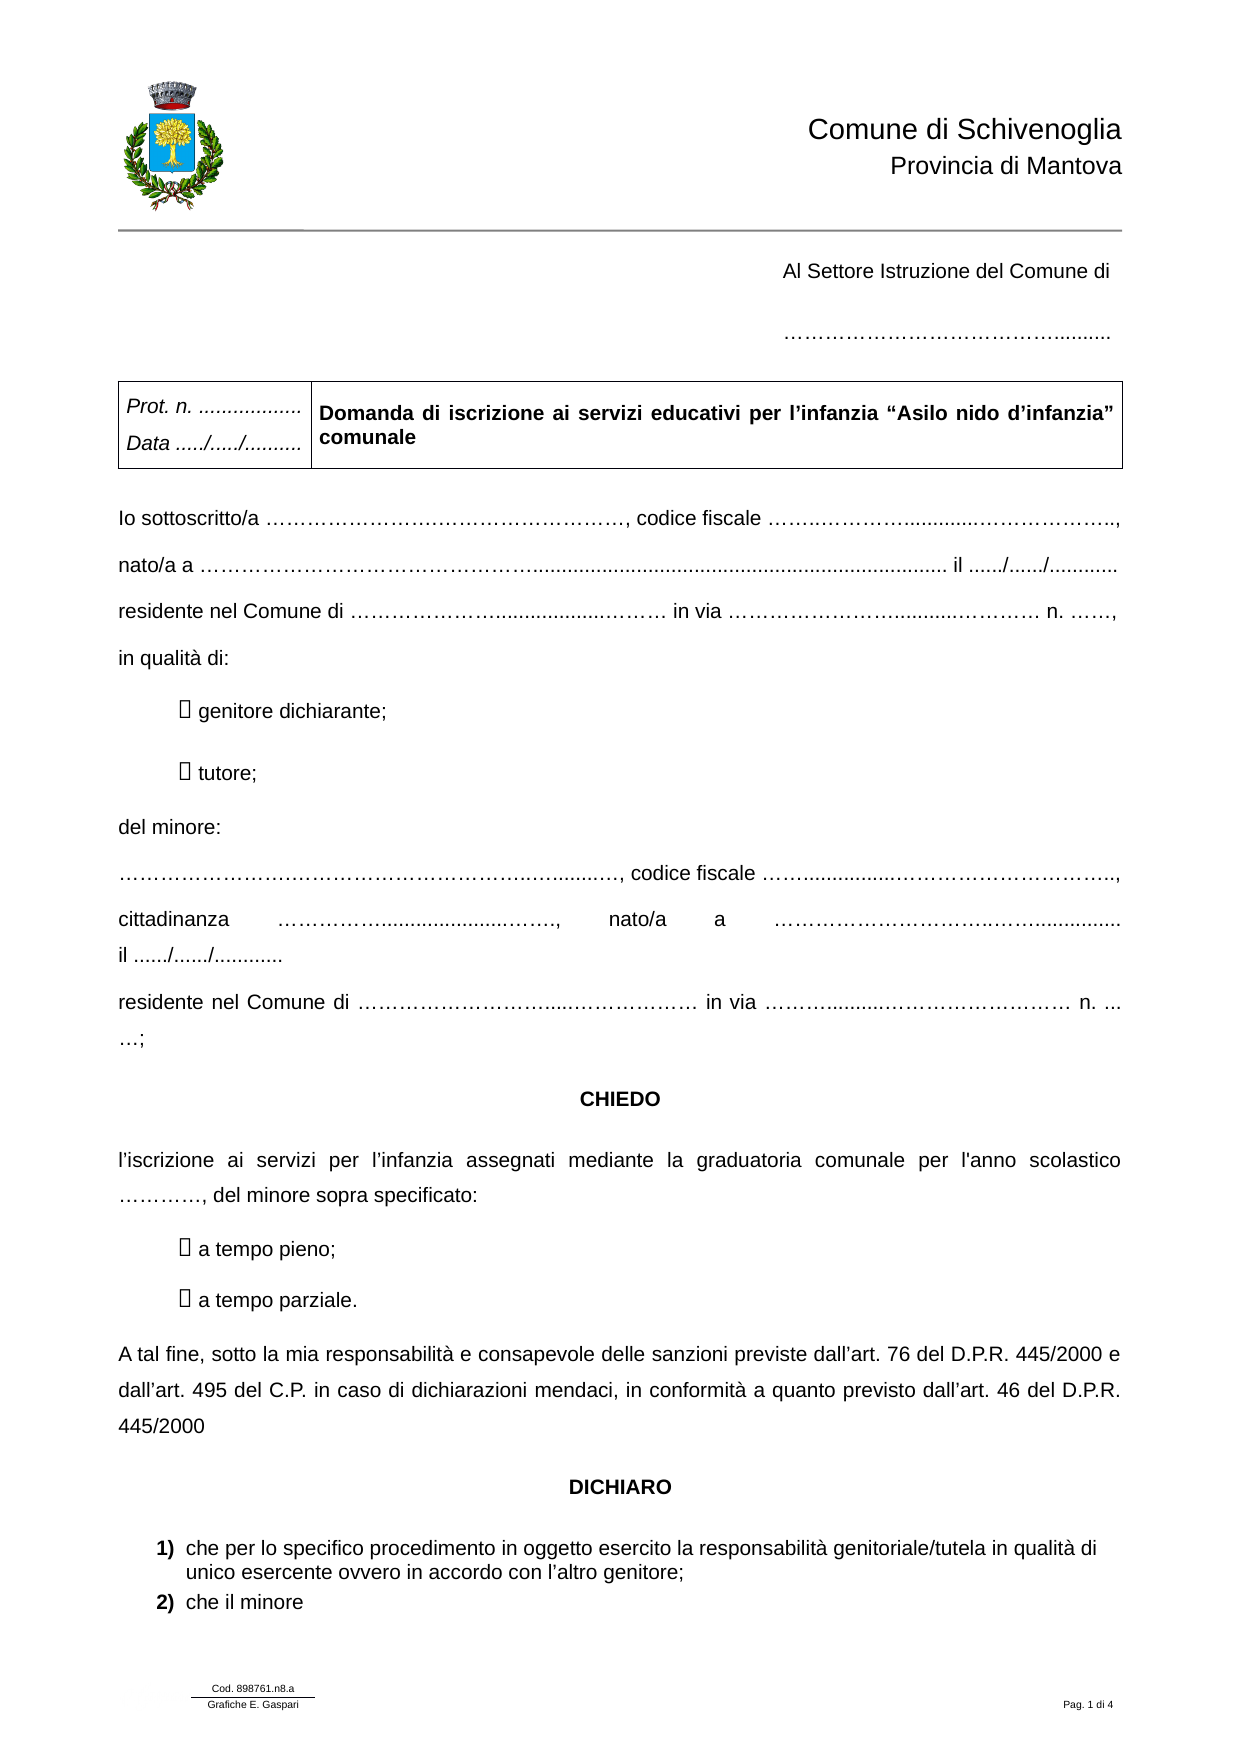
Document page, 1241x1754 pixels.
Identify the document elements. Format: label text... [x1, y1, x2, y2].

text  tutore; [177, 753, 1122, 787]
text A tal fine, sotto la mia responsabilità e consapevole delle sanzioni previste dall’art. 76 del D.P.R. 445/2000 e dall’art. 495 del C.P. in caso di dichiarazioni mendaci, in conformità a quanto previsto dall’art. 46 del D.P.R. 445/2000 [118, 1342, 1122, 1438]
text residente nel Comune di ……………………….....……………… in via ………..........……………………… n. ...…; [118, 989, 1122, 1049]
text Provincia di Mantova [224, 151, 1122, 179]
text l’iscrizione ai servizi per l’infanzia assegnati mediante la graduatoria comunale per l'anno scolastico …………, del minore sopra specificato: [118, 1147, 1122, 1207]
text  genitore dichiarante; [177, 692, 1122, 726]
text in qualità di: [118, 645, 1122, 669]
text DICHIARO [118, 1475, 1122, 1499]
text ………………………………….......... [118, 320, 1122, 344]
table_header Prot. n. .................. Data ...../...../.......... [119, 382, 311, 468]
text residente nel Comune di …………………...................……… in via ……………………...........………… n. ……, [118, 599, 1122, 623]
text  a tempo parziale. [177, 1281, 1122, 1315]
text …………………….……………………………..…........…, codice fiscale ……................………………………….., [118, 861, 1122, 885]
text CHIEDO [118, 1086, 1122, 1110]
text cittadinanza ……………......................……., nato/a a …………………………..……............... il ....../....../............ [118, 907, 1122, 967]
text del minore: [118, 814, 1122, 838]
picture [122, 81, 224, 213]
list che per lo specifico procedimento in oggetto esercito la responsabilità genitoriale/tutela in qualità di unico esercente ovvero in accordo con l’altro genitore; [156, 1536, 1122, 1584]
text nato/a a …………………………………………........................................................................ il ....../....../............ [118, 553, 1122, 577]
list che il minore [156, 1590, 1122, 1614]
text Io sottoscritto/a …………………….………………………, codice fiscale ……..………….............……………….., [118, 506, 1122, 530]
text  a tempo pieno; [177, 1230, 1122, 1264]
text Comune di Schivenoglia [224, 112, 1122, 146]
text Al Settore Istruzione del Comune di [118, 259, 1122, 283]
table_header Domanda di iscrizione ai servizi educativi per l’infanzia “Asilo nido d’infanzia” comunale [312, 382, 1122, 468]
